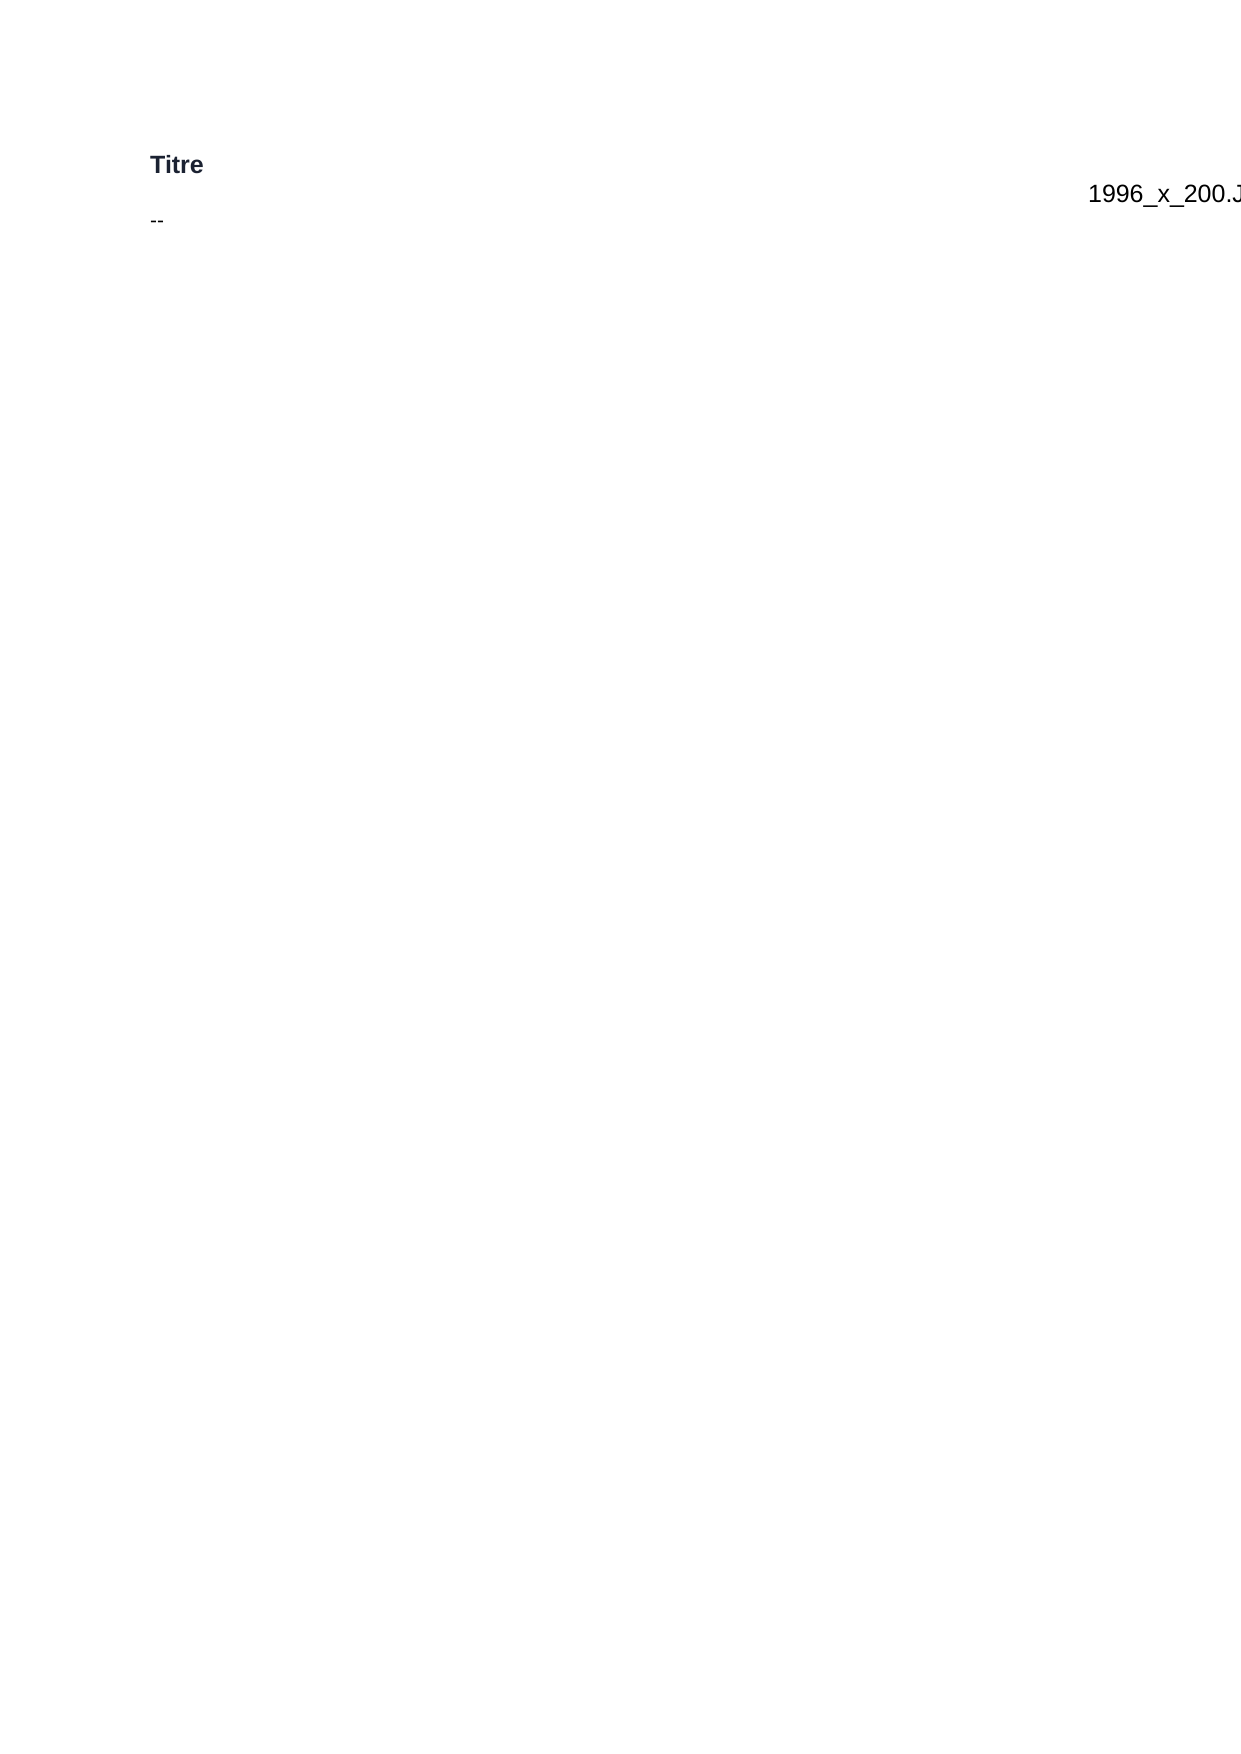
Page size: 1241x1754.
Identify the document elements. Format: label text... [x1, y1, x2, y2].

text Titre [150, 150, 1090, 179]
text -- [150, 207, 1090, 231]
text 1996_x_200.JPG [1088, 179, 1240, 207]
